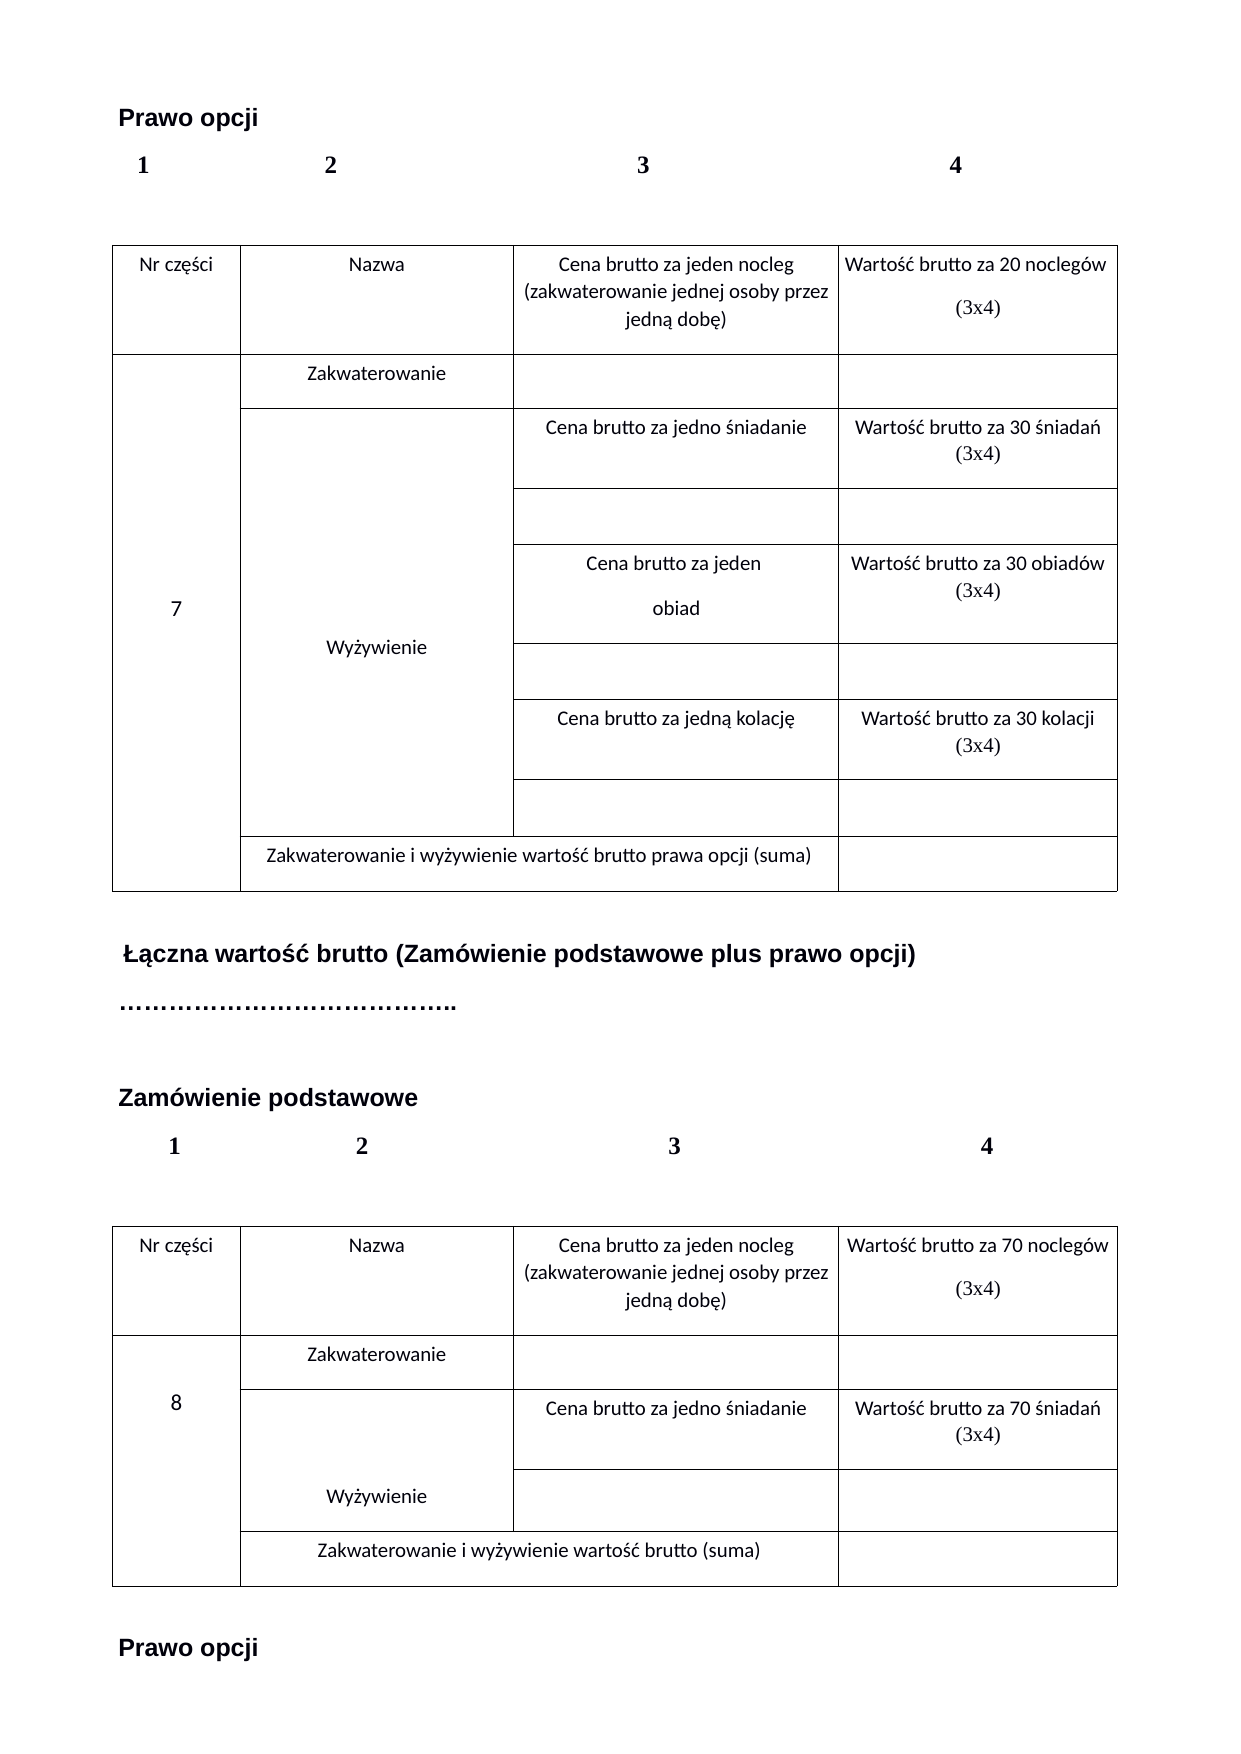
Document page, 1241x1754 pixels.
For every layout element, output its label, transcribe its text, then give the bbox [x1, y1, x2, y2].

table_cell [839, 1470, 1117, 1531]
table_cell Wartość brutto za 30 obiadów (3x4) [839, 545, 1117, 642]
table_cell Wyżywienie [241, 1390, 513, 1531]
table_cell 7 [113, 355, 240, 891]
table_cell Zakwaterowanie [241, 355, 513, 408]
table_header Nr części [113, 1227, 240, 1334]
table_cell [839, 837, 1117, 891]
table_cell [514, 1336, 838, 1389]
table_header Nazwa [241, 246, 513, 354]
table_header Wartość brutto za 70 noclegów (3x4) [839, 1227, 1117, 1334]
table_cell Cena brutto za jeden obiad [514, 545, 838, 642]
table_cell [839, 644, 1117, 699]
table_cell [514, 489, 838, 544]
table_cell [839, 1336, 1117, 1389]
table_cell Wyżywienie [241, 409, 513, 836]
text Łączna wartość brutto (Zamówienie podstawowe plus prawo opcji) [118, 939, 1122, 968]
table_cell [839, 780, 1117, 836]
table_cell 8 [113, 1336, 240, 1586]
text 1 2 3 4 [118, 1131, 1122, 1160]
table_cell [514, 644, 838, 699]
table_cell [514, 355, 838, 408]
table_cell [839, 489, 1117, 544]
table_cell Wartość brutto za 30 kolacji (3x4) [839, 700, 1117, 779]
text ………………………………….. [118, 987, 1122, 1016]
table_cell Zakwaterowanie i wyżywienie wartość brutto (suma) [241, 1532, 838, 1586]
text 1 2 3 4 [118, 150, 1122, 179]
text Prawo opcji [118, 1633, 1122, 1662]
table_cell Cena brutto za jedno śniadanie [514, 409, 838, 488]
table_cell [839, 1532, 1117, 1586]
table_header Nr części [113, 246, 240, 354]
table_cell Wartość brutto za 70 śniadań (3x4) [839, 1390, 1117, 1469]
table_cell Cena brutto za jedno śniadanie [514, 1390, 838, 1469]
table_cell [839, 355, 1117, 408]
table_header Nazwa [241, 1227, 513, 1334]
table_cell Zakwaterowanie [241, 1336, 513, 1389]
text Prawo opcji [118, 102, 1122, 131]
table_cell [514, 1470, 838, 1531]
table_cell [514, 780, 838, 836]
table_header Cena brutto za jeden nocleg (zakwaterowanie jednej osoby przez jedną dobę) [514, 246, 838, 354]
table_header Wartość brutto za 20 noclegów (3x4) [839, 246, 1117, 354]
table_cell Zakwaterowanie i wyżywienie wartość brutto prawa opcji (suma) [241, 837, 838, 891]
table_cell Cena brutto za jedną kolację [514, 700, 838, 779]
text Zamówienie podstawowe [118, 1083, 1122, 1112]
table_cell Wartość brutto za 30 śniadań (3x4) [839, 409, 1117, 488]
table_header Cena brutto za jeden nocleg (zakwaterowanie jednej osoby przez jedną dobę) [514, 1227, 838, 1334]
